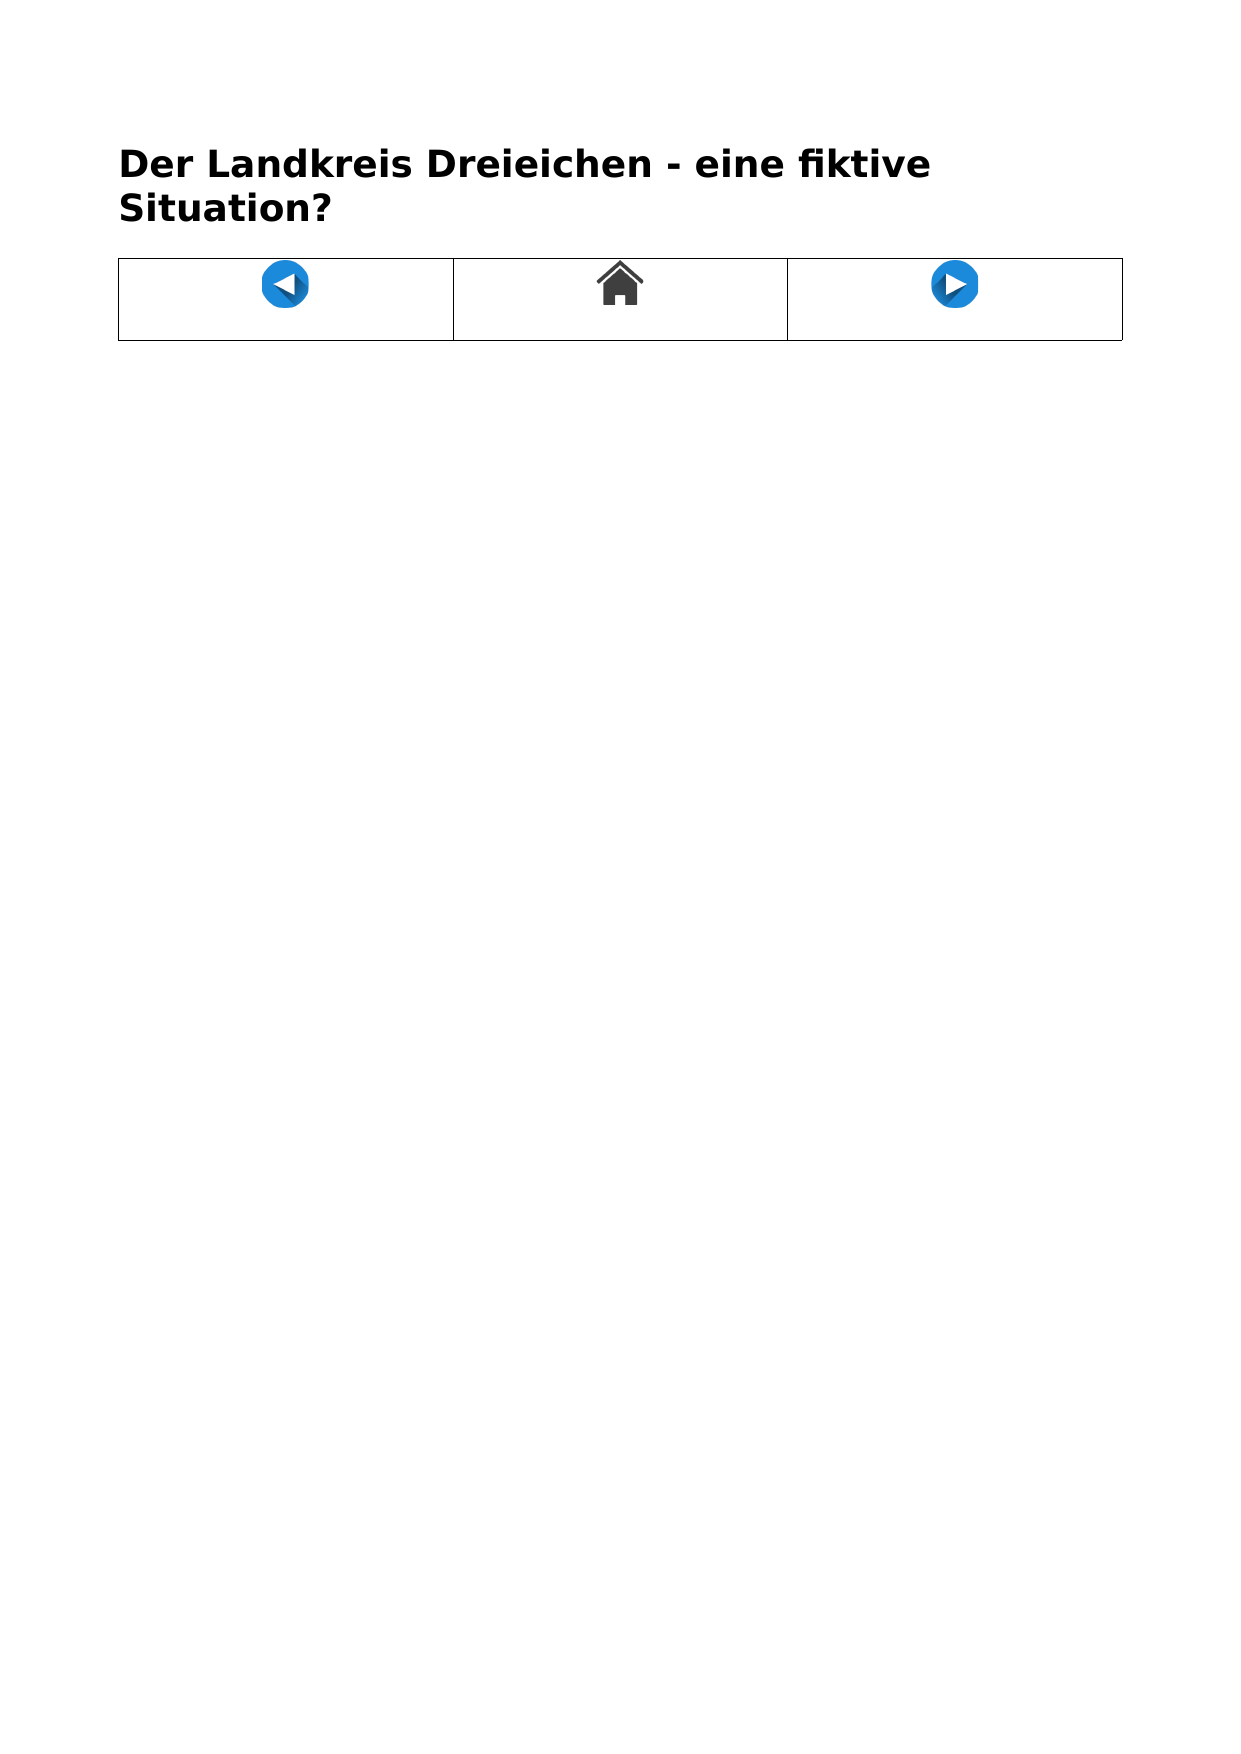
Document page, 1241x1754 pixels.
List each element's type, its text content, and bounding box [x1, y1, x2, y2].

picture [596, 260, 644, 305]
table_header [788, 259, 1122, 340]
table_header [454, 259, 787, 340]
picture [262, 260, 309, 308]
table_header [119, 259, 453, 340]
subtitle Der Landkreis Dreieichen - eine fiktive Situation? [118, 143, 1122, 230]
picture [931, 260, 979, 308]
